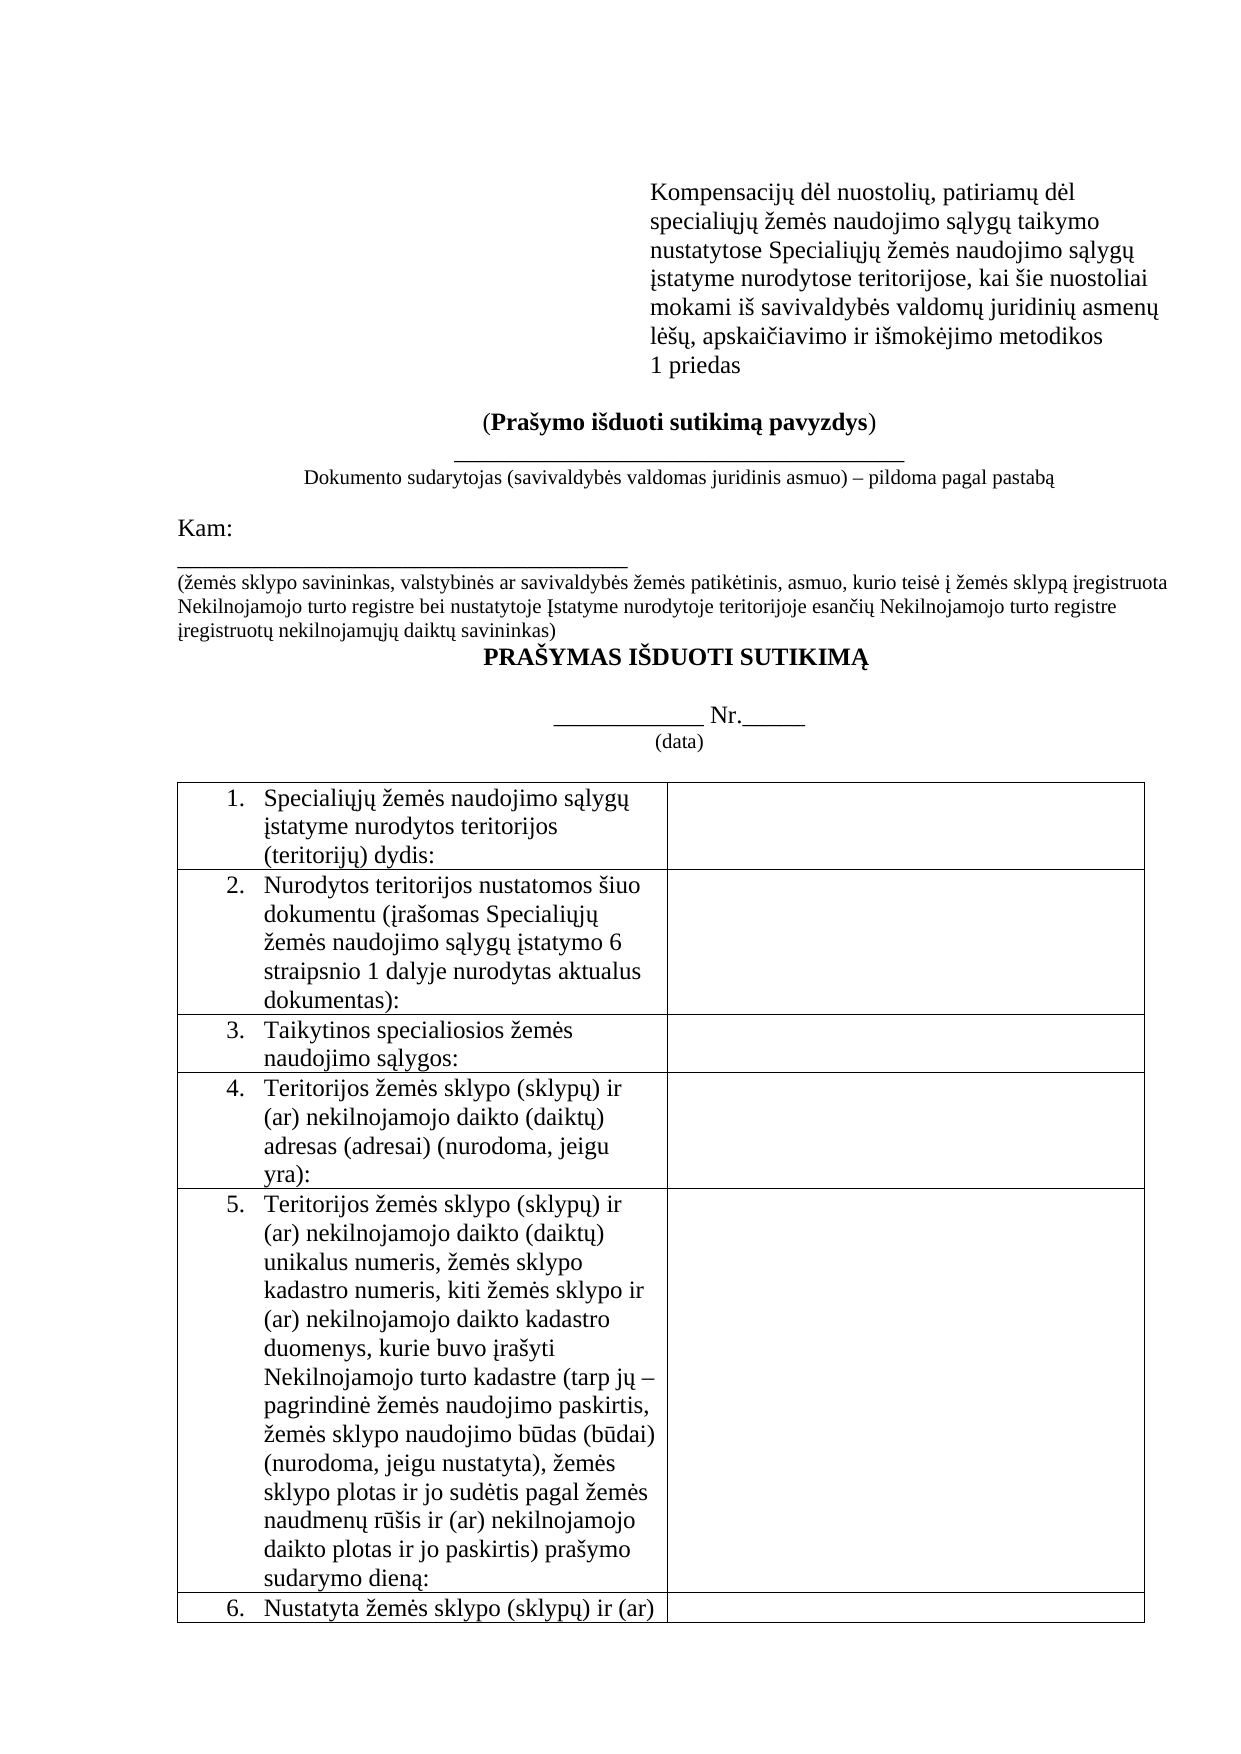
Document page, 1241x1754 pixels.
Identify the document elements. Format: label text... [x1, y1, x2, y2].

table_header [668, 783, 1144, 869]
table_cell 4. Teritorijos žemės sklypo (sklypų) ir (ar) nekilnojamojo daikto (daiktų) adresas (adresai) (nurodoma, jeigu yra): [178, 1073, 667, 1188]
table_cell [668, 1593, 1144, 1622]
text ____________________________________ [177, 542, 1181, 570]
text (data) [177, 729, 1181, 753]
text PRAŠYMAS IŠDUOTI SUTIKIMĄ [177, 642, 1181, 671]
text Kam: [177, 513, 1181, 542]
text mokami iš savivaldybės valdomų juridinių asmenų [177, 292, 1181, 321]
text (Prašymo išduoti sutikimą pavyzdys) [177, 407, 1181, 436]
text Dokumento sudarytojas (savivaldybės valdomas juridinis asmuo) – pildoma pagal pastabą [177, 465, 1181, 489]
table_header 1. Specialiųjų žemės naudojimo sąlygų įstatyme nurodytos teritorijos (teritorijų) dydis: [178, 783, 667, 869]
table_cell [668, 1073, 1144, 1188]
text įstatyme nurodytose teritorijose, kai šie nuostoliai [177, 263, 1181, 292]
table_cell [668, 1189, 1144, 1592]
text (žemės sklypo savininkas, valstybinės ar savivaldybės žemės patikėtinis, asmuo, kurio teisė į žemės sklypą įregistruota Nekilnojamojo turto registre bei nustatytoje Įstatyme nurodytoje teritorijoje esančių Nekilnojamojo turto registre įregistruotų nekilnojamųjų daiktų savininkas) [177, 570, 1181, 642]
text ____________________________________ [177, 436, 1181, 465]
table_cell [668, 1015, 1144, 1072]
table_cell 2. Nurodytos teritorijos nustatomos šiuo dokumentu (įrašomas Specialiųjų žemės naudojimo sąlygų įstatymo 6 straipsnio 1 dalyje nurodytas aktualus dokumentas): [178, 870, 667, 1014]
text lėšų, apskaičiavimo ir išmokėjimo metodikos [177, 321, 1181, 350]
table_cell 6. Nustatyta žemės sklypo (sklypų) ir (ar) [178, 1593, 667, 1622]
table_cell 5. Teritorijos žemės sklypo (sklypų) ir (ar) nekilnojamojo daikto (daiktų) unikalus numeris, žemės sklypo kadastro numeris, kiti žemės sklypo ir (ar) nekilnojamojo daikto kadastro duomenys, kurie buvo įrašyti Nekilnojamojo turto kadastre (tarp jų – pagrindinė žemės naudojimo paskirtis, žemės sklypo naudojimo būdas (būdai) (nurodoma, jeigu nustatyta), žemės sklypo plotas ir jo sudėtis pagal žemės naudmenų rūšis ir (ar) nekilnojamojo daikto plotas ir jo paskirtis) prašymo sudarymo dieną: [178, 1189, 667, 1592]
text ____________ Nr._____ [177, 700, 1181, 729]
table_cell 3. Taikytinos specialiosios žemės naudojimo sąlygos: [178, 1015, 667, 1072]
text specialiųjų žemės naudojimo sąlygų taikymo [177, 206, 1181, 235]
text nustatytose Specialiųjų žemės naudojimo sąlygų [177, 235, 1181, 263]
text 1 priedas [177, 350, 1181, 378]
table_cell [668, 870, 1144, 1014]
text Kompensacijų dėl nuostolių, patiriamų dėl [177, 177, 1181, 206]
